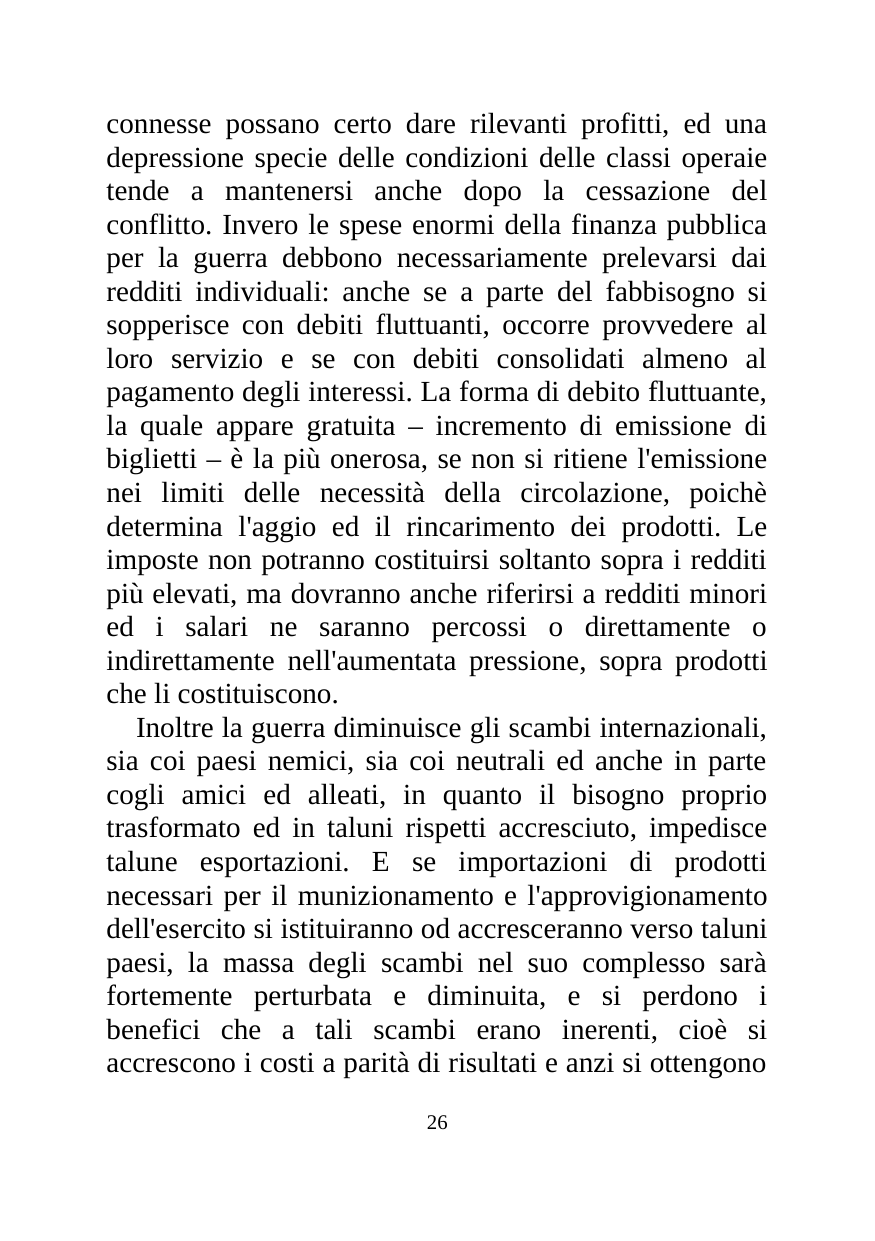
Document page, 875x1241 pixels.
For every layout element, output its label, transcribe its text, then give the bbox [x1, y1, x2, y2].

text connesse possano certo dare rilevanti profitti, ed una depressione specie delle condizioni delle classi operaie tende a mantenersi anche dopo la cessazione del conflitto. Invero le spese enormi della finanza pubblica per la guerra debbono necessariamente prelevarsi dai redditi individuali: anche se a parte del fabbisogno si sopperisce con debiti fluttuanti, occorre provvedere al loro servizio e se con debiti consolidati almeno al pagamento degli interessi. La forma di debito fluttuante, la quale appare gratuita – incremento di emissione di biglietti – è la più onerosa, se non si ritiene l'emissione nei limiti delle necessità della circolazione, poichè determina l'aggio ed il rincarimento dei prodotti. Le imposte non potranno costituirsi soltanto sopra i redditi più elevati, ma dovranno anche riferirsi a redditi minori ed i salari ne saranno percossi o direttamente o indirettamente nell'aumentata pressione, sopra prodotti che li costituiscono. [106, 106, 768, 710]
text Inoltre la guerra diminuisce gli scambi internazionali, sia coi paesi nemici, sia coi neutrali ed anche in parte cogli amici ed alleati, in quanto il bisogno proprio trasformato ed in taluni rispetti accresciuto, impedisce talune esportazioni. E se importazioni di prodotti necessari per il munizionamento e l'approvigionamento dell'esercito si istituiranno od accresceranno verso taluni paesi, la massa degli scambi nel suo complesso sarà fortemente perturbata e diminuita, e si perdono i benefici che a tali scambi erano inerenti, cioè si accrescono i costi a parità di risultati e anzi si ottengono [106, 710, 768, 1079]
